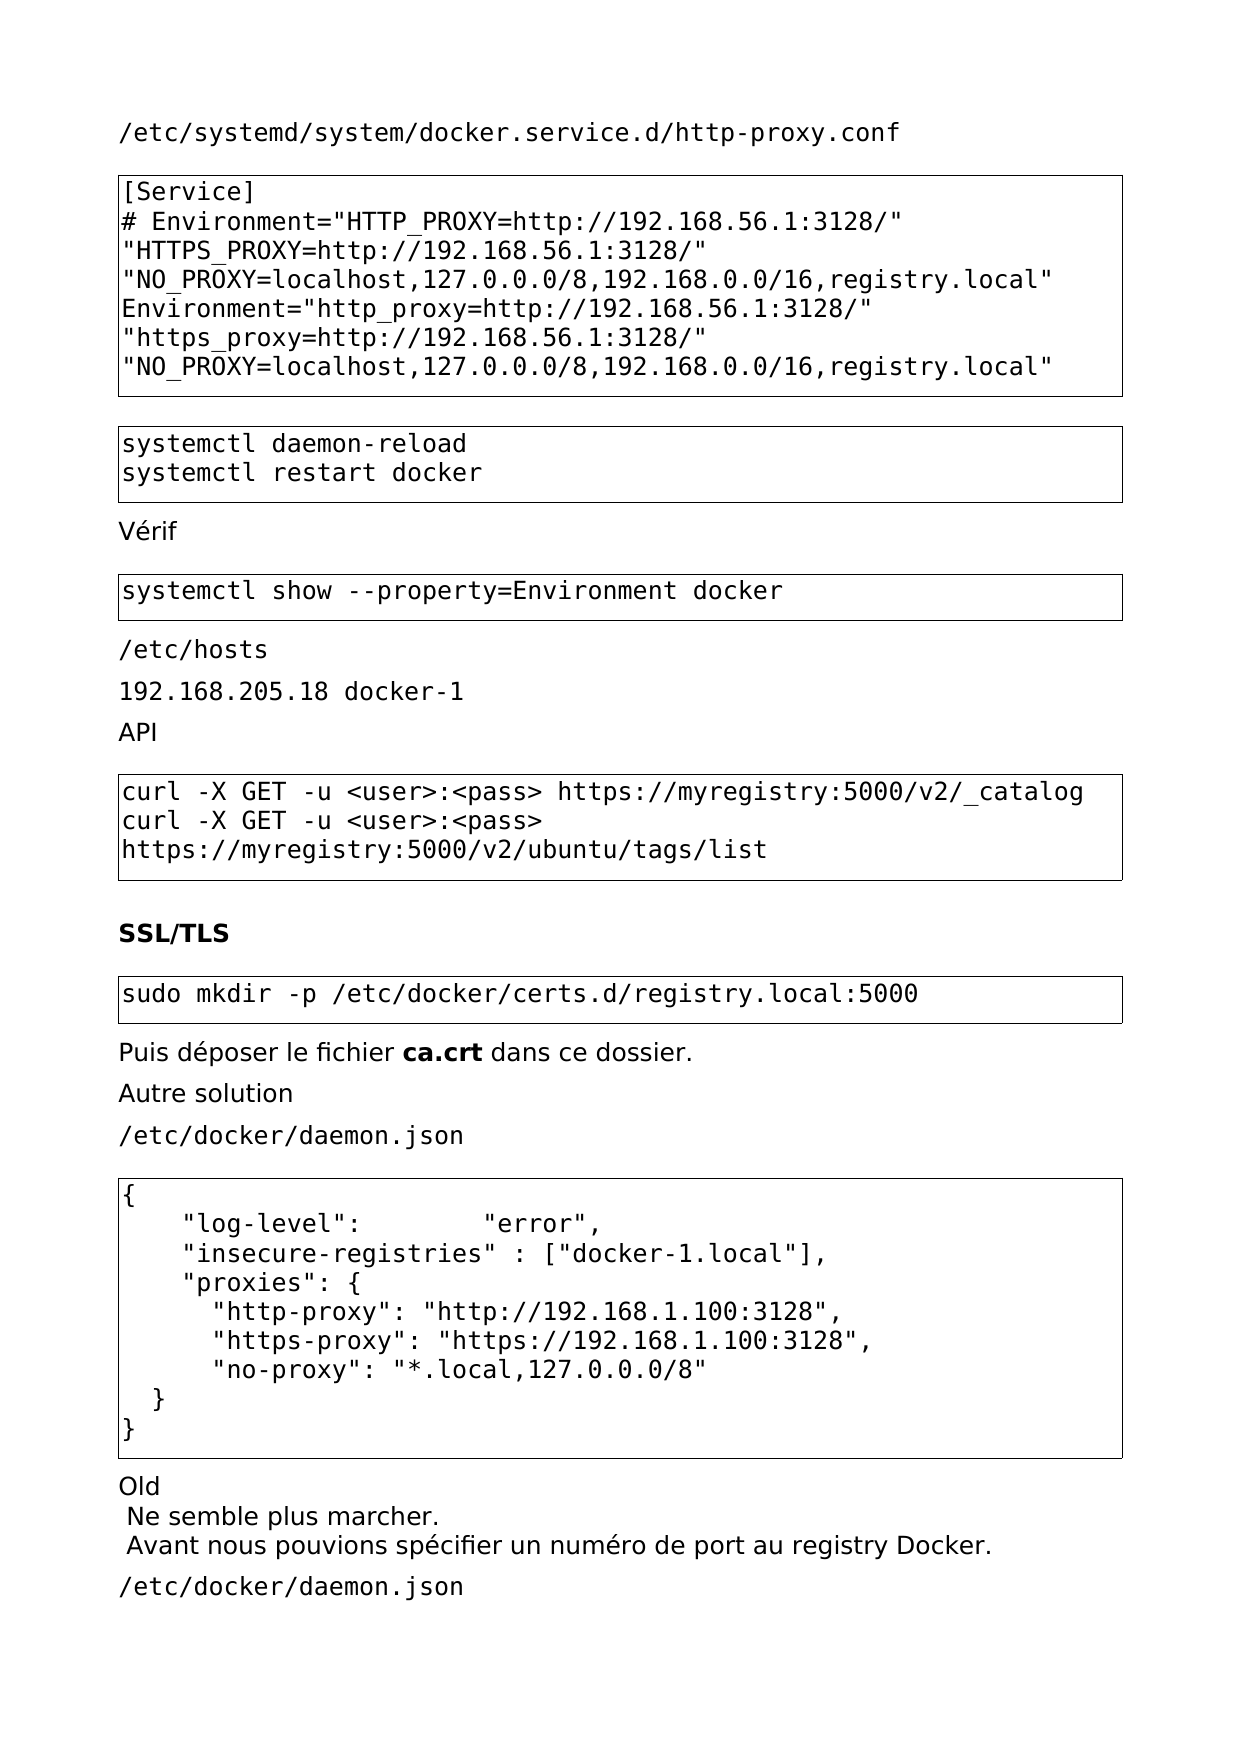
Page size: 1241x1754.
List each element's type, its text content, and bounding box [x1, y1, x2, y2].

table_header systemctl show --property=Environment docker [119, 575, 1122, 620]
text /etc/docker/daemon.json [118, 1573, 1122, 1602]
table_header [Service] # Environment="HTTP_PROXY=http://192.168.56.1:3128/" "HTTPS_PROXY=http://192.168.56.1:3128/" "NO_PROXY=localhost,127.0.0.0/8,192.168.0.0/16,registry.local" Environment="http_proxy=http://192.168.56.1:3128/" "https_proxy=http://192.168.56.1:3128/" "NO_PROXY=localhost,127.0.0.0/8,192.168.0.0/16,registry.local" [119, 176, 1122, 396]
text Puis déposer le fichier ca.crt dans ce dossier. [118, 1038, 1122, 1067]
text Vérif [118, 517, 1122, 546]
text API [118, 718, 1122, 747]
table_header sudo mkdir -p /etc/docker/certs.d/registry.local:5000 [119, 977, 1122, 1023]
table_header { "log-level": "error", "insecure-registries" : ["docker-1.local"], "proxies": { "http-proxy": "http://192.168.1.100:3128", "https-proxy": "https://192.168.1.100:3128", "no-proxy": "*.local,127.0.0.0/8" } } [119, 1179, 1122, 1458]
subtitle SSL/TLS [118, 919, 1122, 949]
text 192.168.205.18 docker-1 [118, 677, 1122, 706]
text /etc/docker/daemon.json [118, 1121, 1122, 1150]
table_header curl -X GET -u <user>:<pass> https://myregistry:5000/v2/_catalog curl -X GET -u <user>:<pass> https://myregistry:5000/v2/ubuntu/tags/list [119, 775, 1122, 879]
text Autre solution [118, 1079, 1122, 1108]
text /etc/systemd/system/docker.service.d/http-proxy.conf [118, 118, 1122, 147]
text /etc/hosts [118, 635, 1122, 664]
table_header systemctl daemon-reload systemctl restart docker [119, 427, 1122, 502]
text Old Ne semble plus marcher. Avant nous pouvions spécifier un numéro de port au registry Docker. [118, 1473, 1122, 1560]
